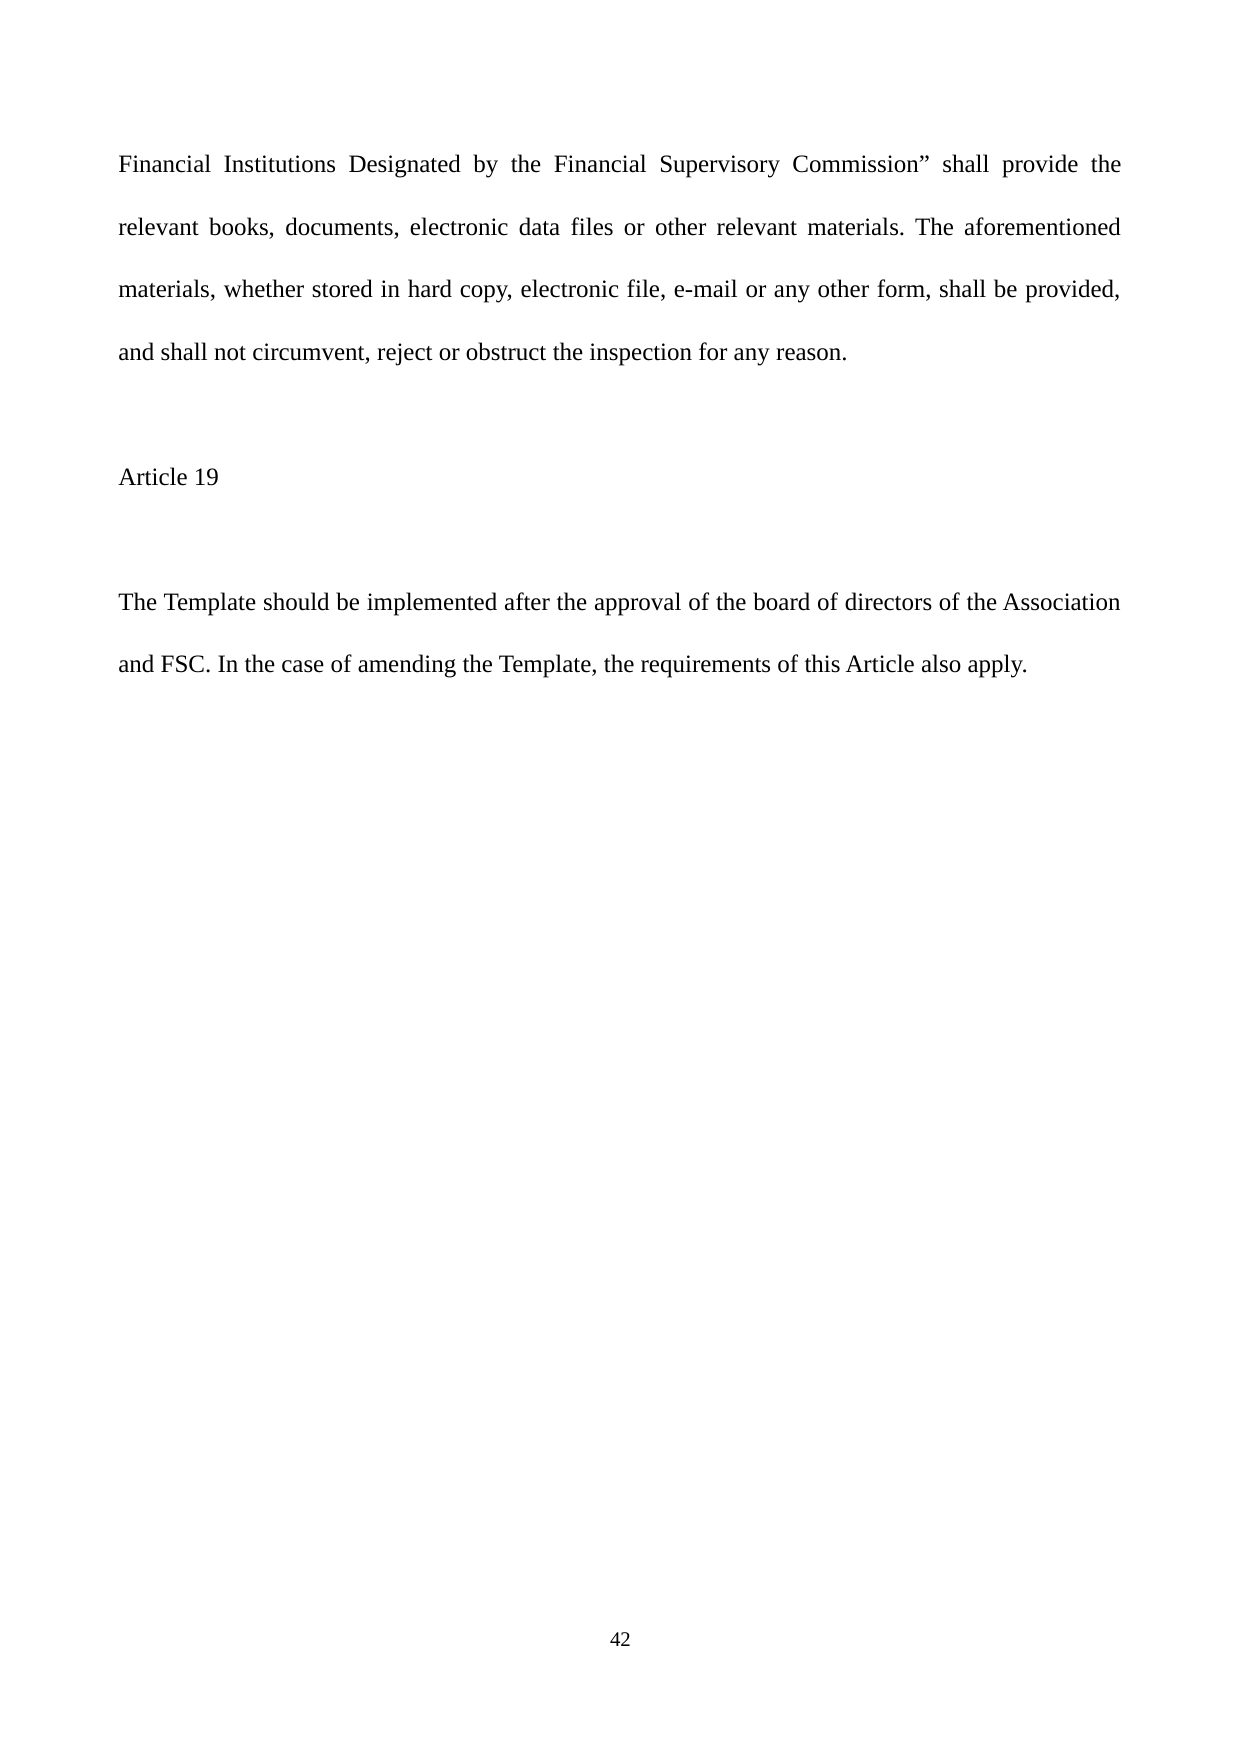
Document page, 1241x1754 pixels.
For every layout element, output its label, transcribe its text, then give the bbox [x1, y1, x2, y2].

text Financial Institutions Designated by the Financial Supervisory Commission” shall provide the relevant books, documents, electronic data files or other relevant materials. The aforementioned materials, whether stored in hard copy, electronic file, e-mail or any other form, shall be provided, and shall not circumvent, reject or obstruct the inspection for any reason. [118, 122, 1122, 372]
text The Template should be implemented after the approval of the board of directors of the Association and FSC. In the case of amending the Template, the requirements of this Article also apply. [118, 560, 1122, 685]
text Article 19 [118, 435, 1122, 497]
